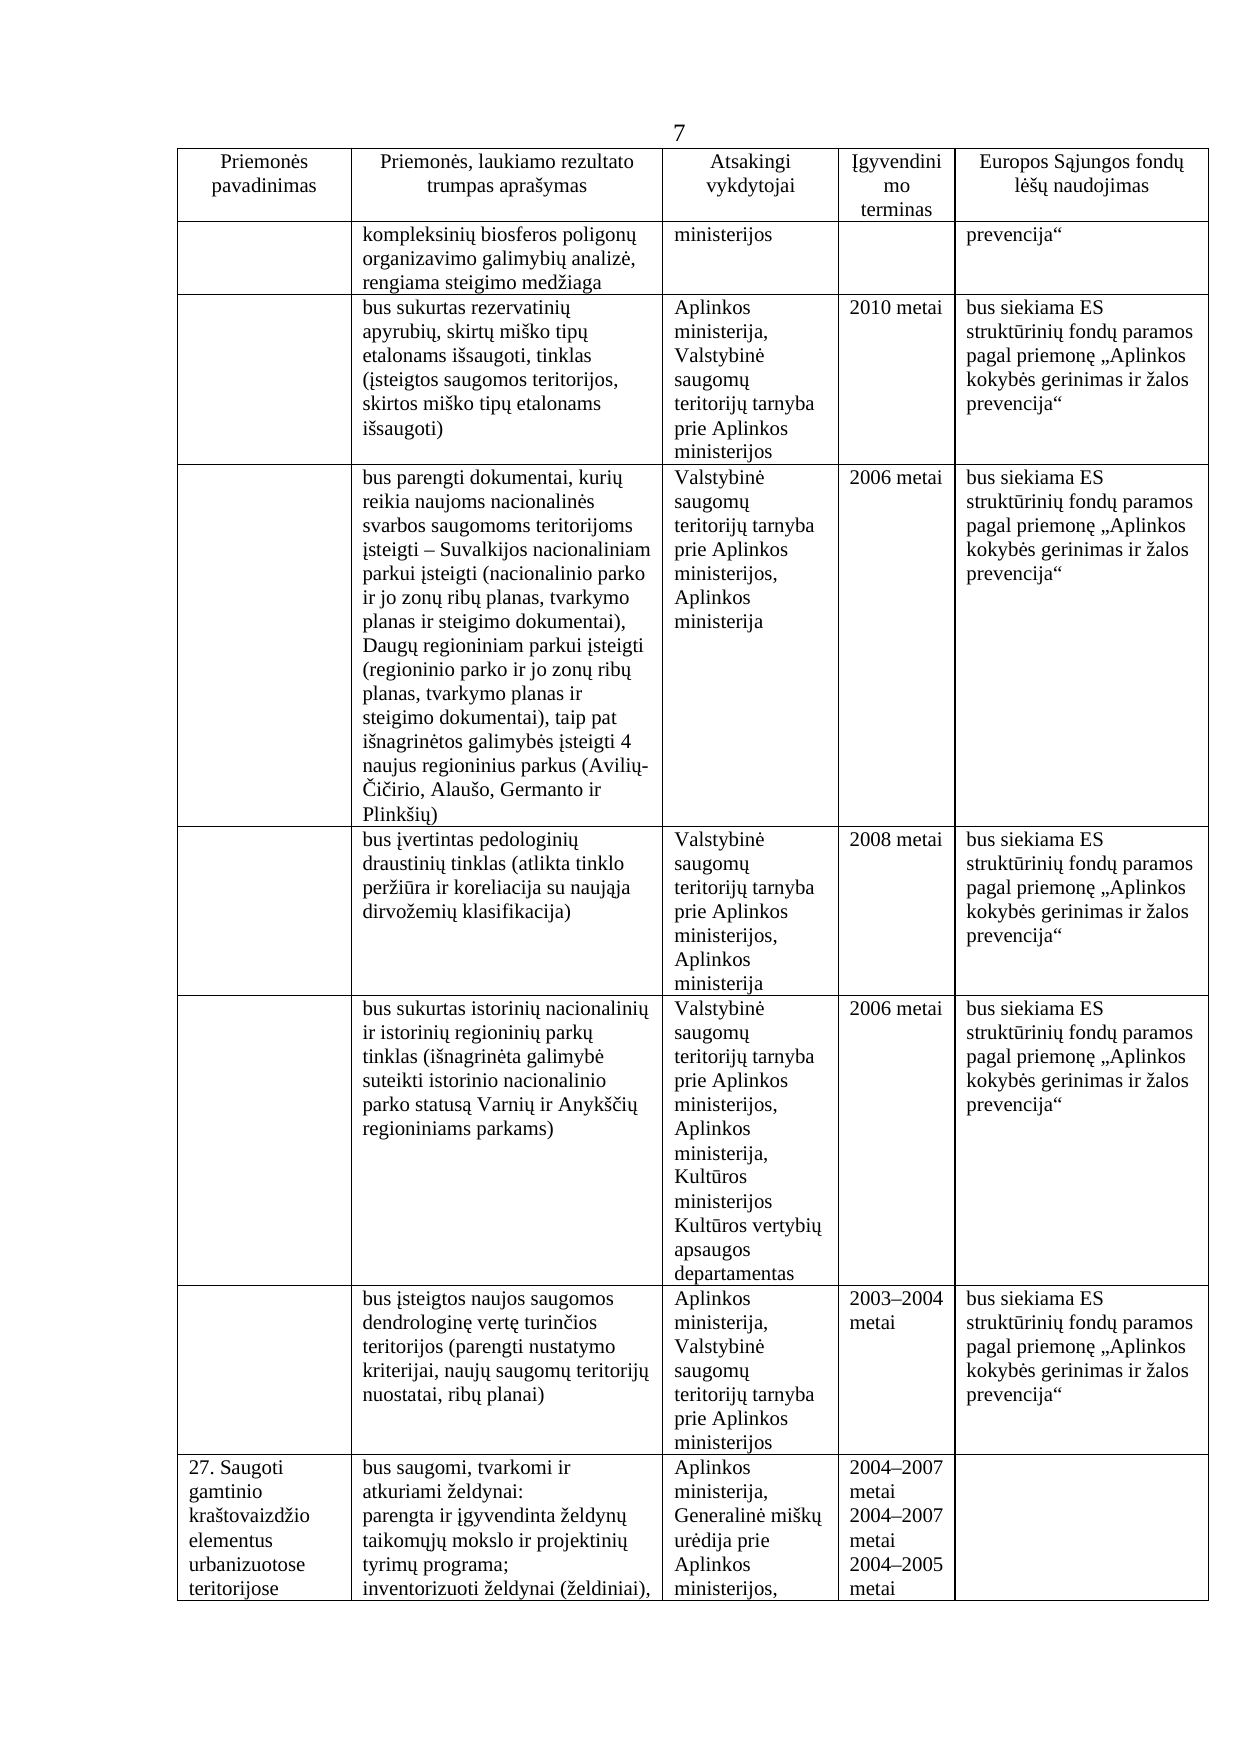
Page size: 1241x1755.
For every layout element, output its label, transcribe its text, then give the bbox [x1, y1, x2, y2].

table_cell kompleksinių biosferos poligonų organizavimo galimybių analizė, rengiama steigimo medžiaga [352, 222, 662, 294]
table_cell Aplinkos ministerija, Generalinė miškų urėdija prie Aplinkos ministerijos, [663, 1455, 838, 1600]
table_cell bus siekiama ES struktūrinių fondų paramos pagal priemonę „Aplinkos kokybės gerinimas ir žalos prevencija“ [956, 1286, 1208, 1454]
table_cell [178, 1286, 351, 1454]
table_cell [178, 827, 351, 995]
table_header Atsakingi vykdytojai [663, 149, 838, 221]
table_cell bus sukurtas istorinių nacionalinių ir istorinių regioninių parkų tinklas (išnagrinėta galimybė suteikti istorinio nacionalinio parko statusą Varnių ir Anykščių regioniniams parkams) [352, 996, 662, 1285]
table_cell 2010 metai [839, 295, 954, 463]
table_cell [178, 295, 351, 463]
table_cell bus siekiama ES struktūrinių fondų paramos pagal priemonę „Aplinkos kokybės gerinimas ir žalos prevencija“ [956, 465, 1208, 826]
table_cell Valstybinė saugomų teritorijų tarnyba prie Aplinkos ministerijos, Aplinkos ministerija, Kultūros ministerijos Kultūros vertybių apsaugos departamentas [663, 996, 838, 1285]
table_cell Valstybinė saugomų teritorijų tarnyba prie Aplinkos ministerijos, Aplinkos ministerija [663, 465, 838, 826]
table_cell prevencija“ [956, 222, 1208, 294]
table_cell Aplinkos ministerija, Valstybinė saugomų teritorijų tarnyba prie Aplinkos ministerijos [663, 295, 838, 463]
table_cell bus saugomi, tvarkomi ir atkuriami želdynai: parengta ir įgyvendinta želdynų taikomųjų mokslo ir projektinių tyrimų programa; inventorizuoti želdynai (želdiniai), [352, 1455, 662, 1600]
table_cell bus siekiama ES struktūrinių fondų paramos pagal priemonę „Aplinkos kokybės gerinimas ir žalos prevencija“ [956, 827, 1208, 995]
table_cell [178, 996, 351, 1285]
table_cell bus siekiama ES struktūrinių fondų paramos pagal priemonę „Aplinkos kokybės gerinimas ir žalos prevencija“ [956, 295, 1208, 463]
table_cell Valstybinė saugomų teritorijų tarnyba prie Aplinkos ministerijos, Aplinkos ministerija [663, 827, 838, 995]
table_cell 2006 metai [839, 996, 954, 1285]
table_cell bus įsteigtos naujos saugomos dendrologinę vertę turinčios teritorijos (parengti nustatymo kriterijai, naujų saugomų teritorijų nuostatai, ribų planai) [352, 1286, 662, 1454]
table_header Priemonės, laukiamo rezultato trumpas aprašymas [352, 149, 662, 221]
table_cell 2008 metai [839, 827, 954, 995]
table_cell 27. Saugoti gamtinio kraštovaizdžio elementus urbanizuotose teritorijose [178, 1455, 351, 1600]
table_cell [956, 1455, 1208, 1600]
table_cell 2004–2007 metai 2004–2007 metai 2004–2005 metai [839, 1455, 954, 1600]
table_cell 2006 metai [839, 465, 954, 826]
table_cell bus įvertintas pedologinių draustinių tinklas (atlikta tinklo peržiūra ir koreliacija su naująja dirvožemių klasifikacija) [352, 827, 662, 995]
table_cell bus siekiama ES struktūrinių fondų paramos pagal priemonę „Aplinkos kokybės gerinimas ir žalos prevencija“ [956, 996, 1208, 1285]
table_header Įgyvendinimo terminas [839, 149, 954, 221]
table_cell [178, 465, 351, 826]
table_cell [178, 222, 351, 294]
table_header Priemonės pavadinimas [178, 149, 351, 221]
table_header Europos Sąjungos fondų lėšų naudojimas [956, 149, 1208, 221]
table_cell [839, 222, 954, 294]
table_cell bus sukurtas rezervatinių apyrubių, skirtų miško tipų etalonams išsaugoti, tinklas (įsteigtos saugomos teritorijos, skirtos miško tipų etalonams išsaugoti) [352, 295, 662, 463]
table_cell ministerijos [663, 222, 838, 294]
table_cell bus parengti dokumentai, kurių reikia naujoms nacionalinės svarbos saugomoms teritorijoms įsteigti – Suvalkijos nacionaliniam parkui įsteigti (nacionalinio parko ir jo zonų ribų planas, tvarkymo planas ir steigimo dokumentai), Daugų regioniniam parkui įsteigti (regioninio parko ir jo zonų ribų planas, tvarkymo planas ir steigimo dokumentai), taip pat išnagrinėtos galimybės įsteigti 4 naujus regioninius parkus (Avilių-Čičirio, Alaušo, Germanto ir Plinkšių) [352, 465, 662, 826]
table_cell 2003–2004 metai [839, 1286, 954, 1454]
table_cell Aplinkos ministerija, Valstybinė saugomų teritorijų tarnyba prie Aplinkos ministerijos [663, 1286, 838, 1454]
